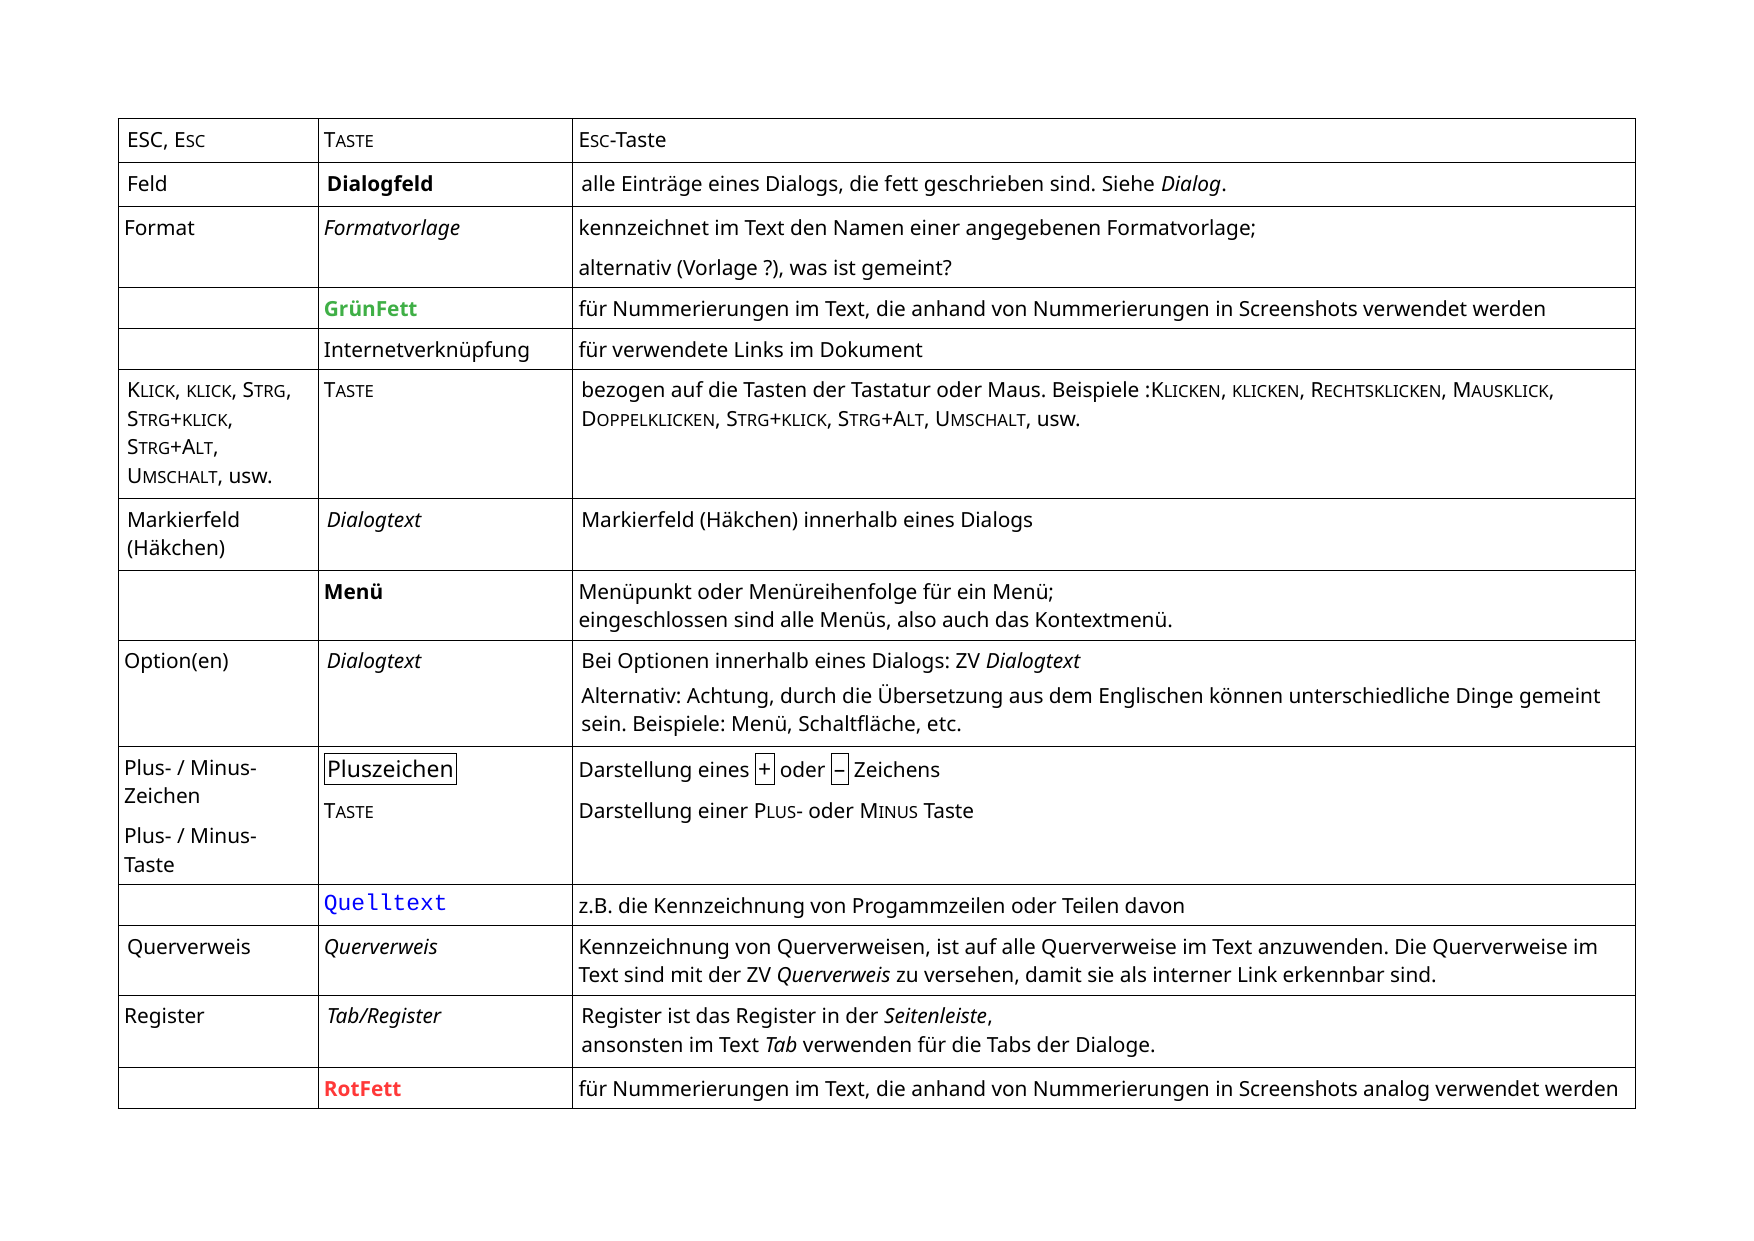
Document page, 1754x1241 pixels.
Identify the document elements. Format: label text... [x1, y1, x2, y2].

table_cell alle Einträge eines Dialogs, die fett geschrieben sind. Siehe Dialog. [573, 163, 1635, 206]
table_cell Querverweis [319, 926, 572, 994]
table_cell kennzeichnet im Text den Namen einer angegebenen Formatvorlage; alternativ (Vorlage ?), was ist gemeint? [573, 207, 1635, 287]
table_cell Klick, klick, Strg, Strg+klick, Strg+Alt, Umschalt, usw. [119, 370, 318, 498]
table_cell Tab/Register [319, 996, 572, 1067]
table_cell [119, 571, 318, 640]
table_cell ESC, Esc [119, 119, 318, 162]
table_cell Internetverknüpfung [319, 329, 572, 369]
table_cell [119, 288, 318, 328]
table_cell Dialogtext [319, 499, 572, 570]
table_cell für Nummerierungen im Text, die anhand von Nummerierungen in Screenshots verwendet werden [573, 288, 1635, 328]
table_cell Format [119, 207, 318, 287]
table_cell GrünFett [319, 288, 572, 328]
table_cell Markierfeld (Häkchen) [119, 499, 318, 570]
table_cell Pluszeichen Taste [319, 747, 572, 884]
table_cell Option(en) [119, 641, 318, 746]
table_cell Taste [319, 119, 572, 162]
table_cell [119, 1068, 318, 1108]
table_cell Esc-Taste [573, 119, 1635, 162]
table_cell Querverweis [119, 926, 318, 994]
table_cell Quelltext [319, 885, 572, 925]
table_cell Kennzeichnung von Querverweisen, ist auf alle Querverweise im Text anzuwenden. Die Querverweise im Text sind mit der ZV Querverweis zu versehen, damit sie als interner Link erkennbar sind. [573, 926, 1635, 994]
table_cell Menü [319, 571, 572, 640]
table_cell Markierfeld (Häkchen) innerhalb eines Dialogs [573, 499, 1635, 570]
table_cell für verwendete Links im Dokument [573, 329, 1635, 369]
table_cell Taste [319, 370, 572, 498]
table_cell Darstellung eines + oder – Zeichens Darstellung einer Plus- oder Minus Taste [573, 747, 1635, 884]
table_cell bezogen auf die Tasten der Tastatur oder Maus. Beispiele :Klicken, klicken, Rechtsklicken, Mausklick, Doppelklicken, Strg+klick, Strg+Alt, Umschalt, usw. [573, 370, 1635, 498]
table_cell für Nummerierungen im Text, die anhand von Nummerierungen in Screenshots analog verwendet werden [573, 1068, 1635, 1108]
table_cell [119, 329, 318, 369]
table_cell z.B. die Kennzeichnung von Progammzeilen oder Teilen davon [573, 885, 1635, 925]
table_cell Feld [119, 163, 318, 206]
table_cell Plus- / Minus- Zeichen Plus- / Minus- Taste [119, 747, 318, 884]
table_cell Bei Optionen innerhalb eines Dialogs: ZV Dialogtext Alternativ: Achtung, durch die Übersetzung aus dem Englischen können unterschiedliche Dinge gemeint sein. Beispiele: Menü, Schaltfläche, etc. [573, 641, 1635, 746]
table_cell RotFett [319, 1068, 572, 1108]
table_cell Dialogfeld [319, 163, 572, 206]
table_cell Menüpunkt oder Menüreihenfolge für ein Menü; eingeschlossen sind alle Menüs, also auch das Kontextmenü. [573, 571, 1635, 640]
table_cell [119, 885, 318, 925]
table_cell Register [119, 996, 318, 1067]
table_cell Formatvorlage [319, 207, 572, 287]
table_cell Dialogtext [319, 641, 572, 746]
table_cell Register ist das Register in der Seitenleiste, ansonsten im Text Tab verwenden für die Tabs der Dialoge. [573, 996, 1635, 1067]
